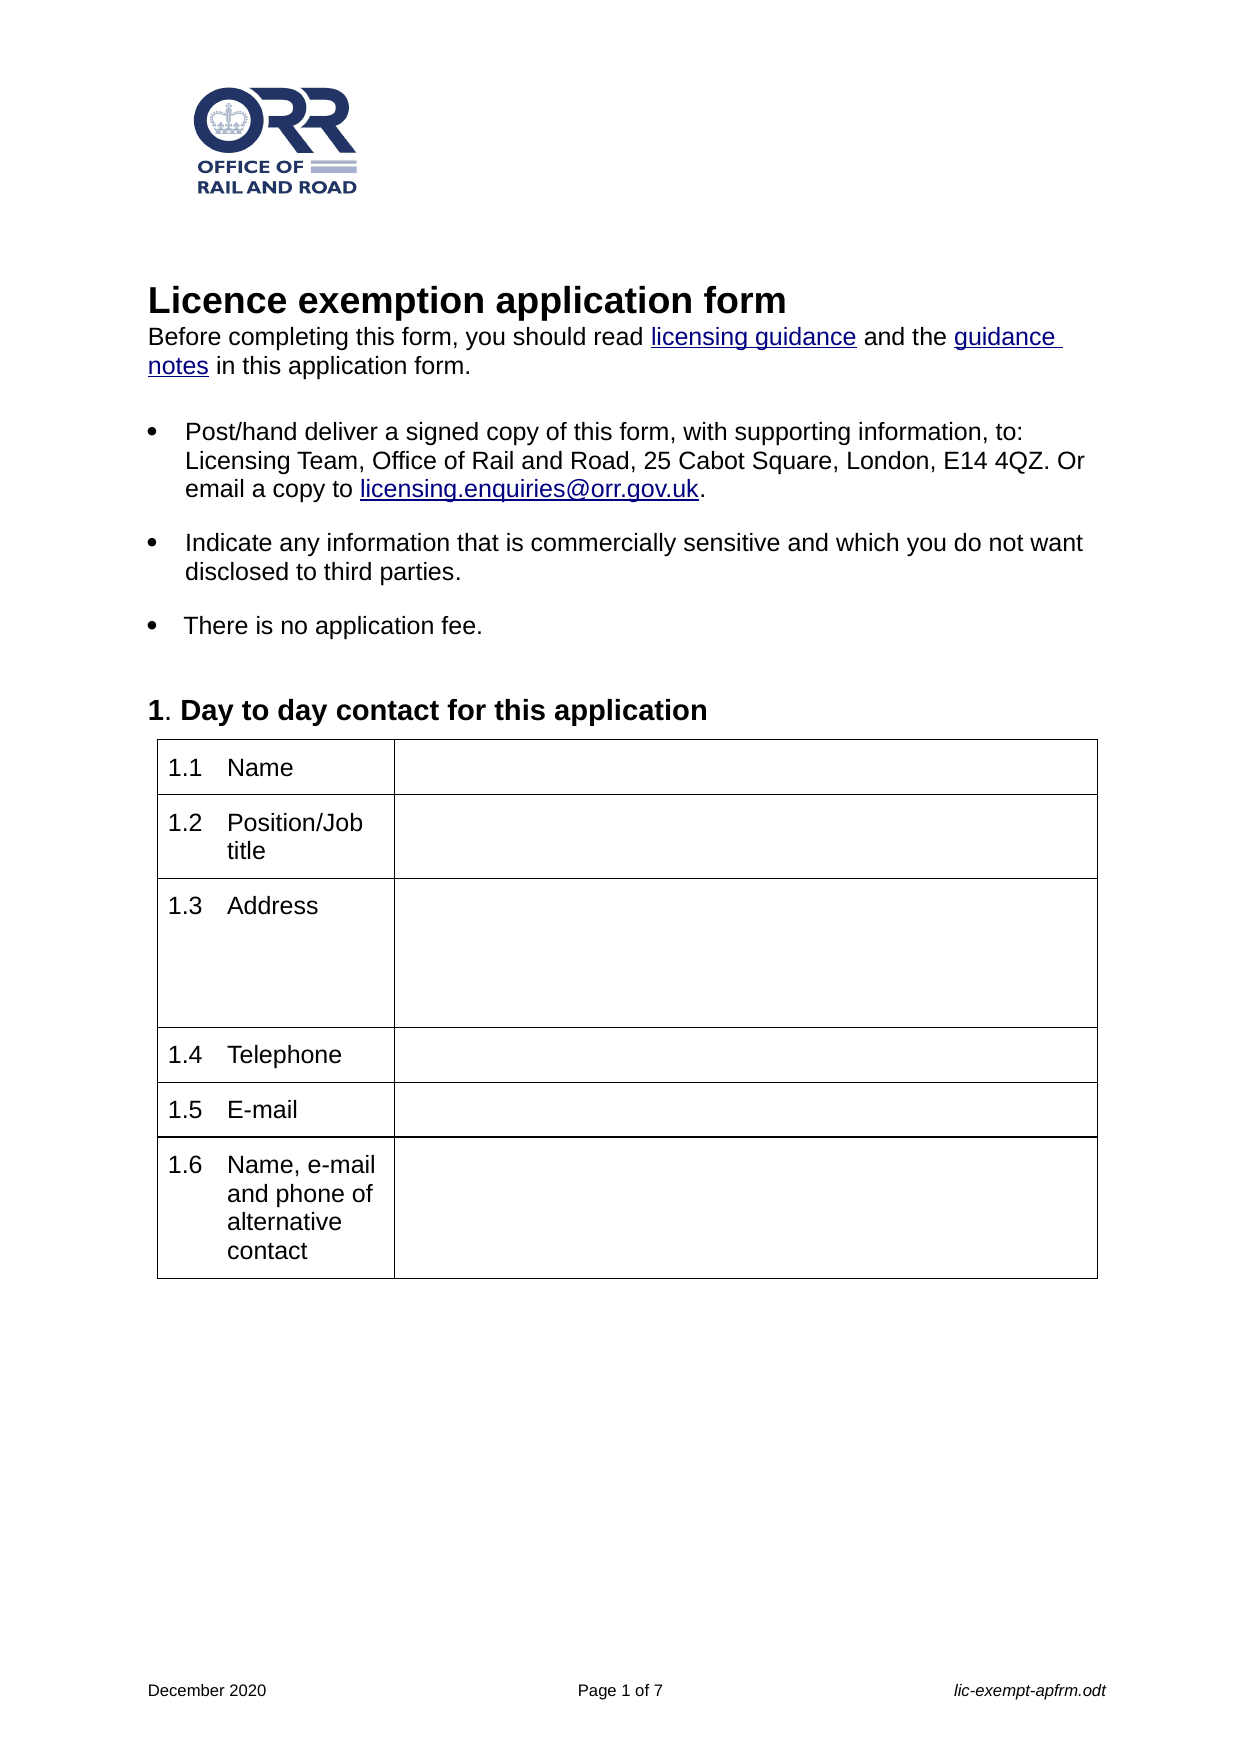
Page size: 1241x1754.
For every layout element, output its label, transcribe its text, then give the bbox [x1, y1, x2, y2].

table_cell [395, 1028, 1097, 1082]
table_cell 1.3 Address [158, 879, 394, 1027]
table_header 1.1 Name [158, 740, 394, 794]
table_cell 1.4 Telephone [158, 1028, 394, 1082]
table_cell [395, 1083, 1097, 1136]
list Post/hand deliver a signed copy of this form, with supporting information, to: Licensing Team, Office of Rail and Road, 25 Cabot Square, London, E14 4QZ. Or email a copy to licensing.enquiries@orr.gov.uk. [148, 417, 1107, 503]
table_cell 1.6 Name, e-mail and phone of alternative contact [158, 1138, 394, 1277]
table_cell [395, 1138, 1097, 1277]
table_cell [395, 879, 1097, 1027]
text Licence exemption application form [148, 279, 1107, 322]
table_cell [395, 795, 1097, 878]
text 1. Day to day contact for this application [148, 690, 1107, 727]
table_cell 1.2 Position/Job title [158, 795, 394, 878]
list Indicate any information that is commercially sensitive and which you do not want disclosed to third parties. [148, 528, 1107, 586]
table_cell 1.5 E-mail [158, 1083, 394, 1136]
text Before completing this form, you should read licensing guidance and the guidance notes in this application form. [148, 322, 1107, 379]
table_header [395, 740, 1097, 794]
list There is no application fee. [148, 611, 1107, 640]
